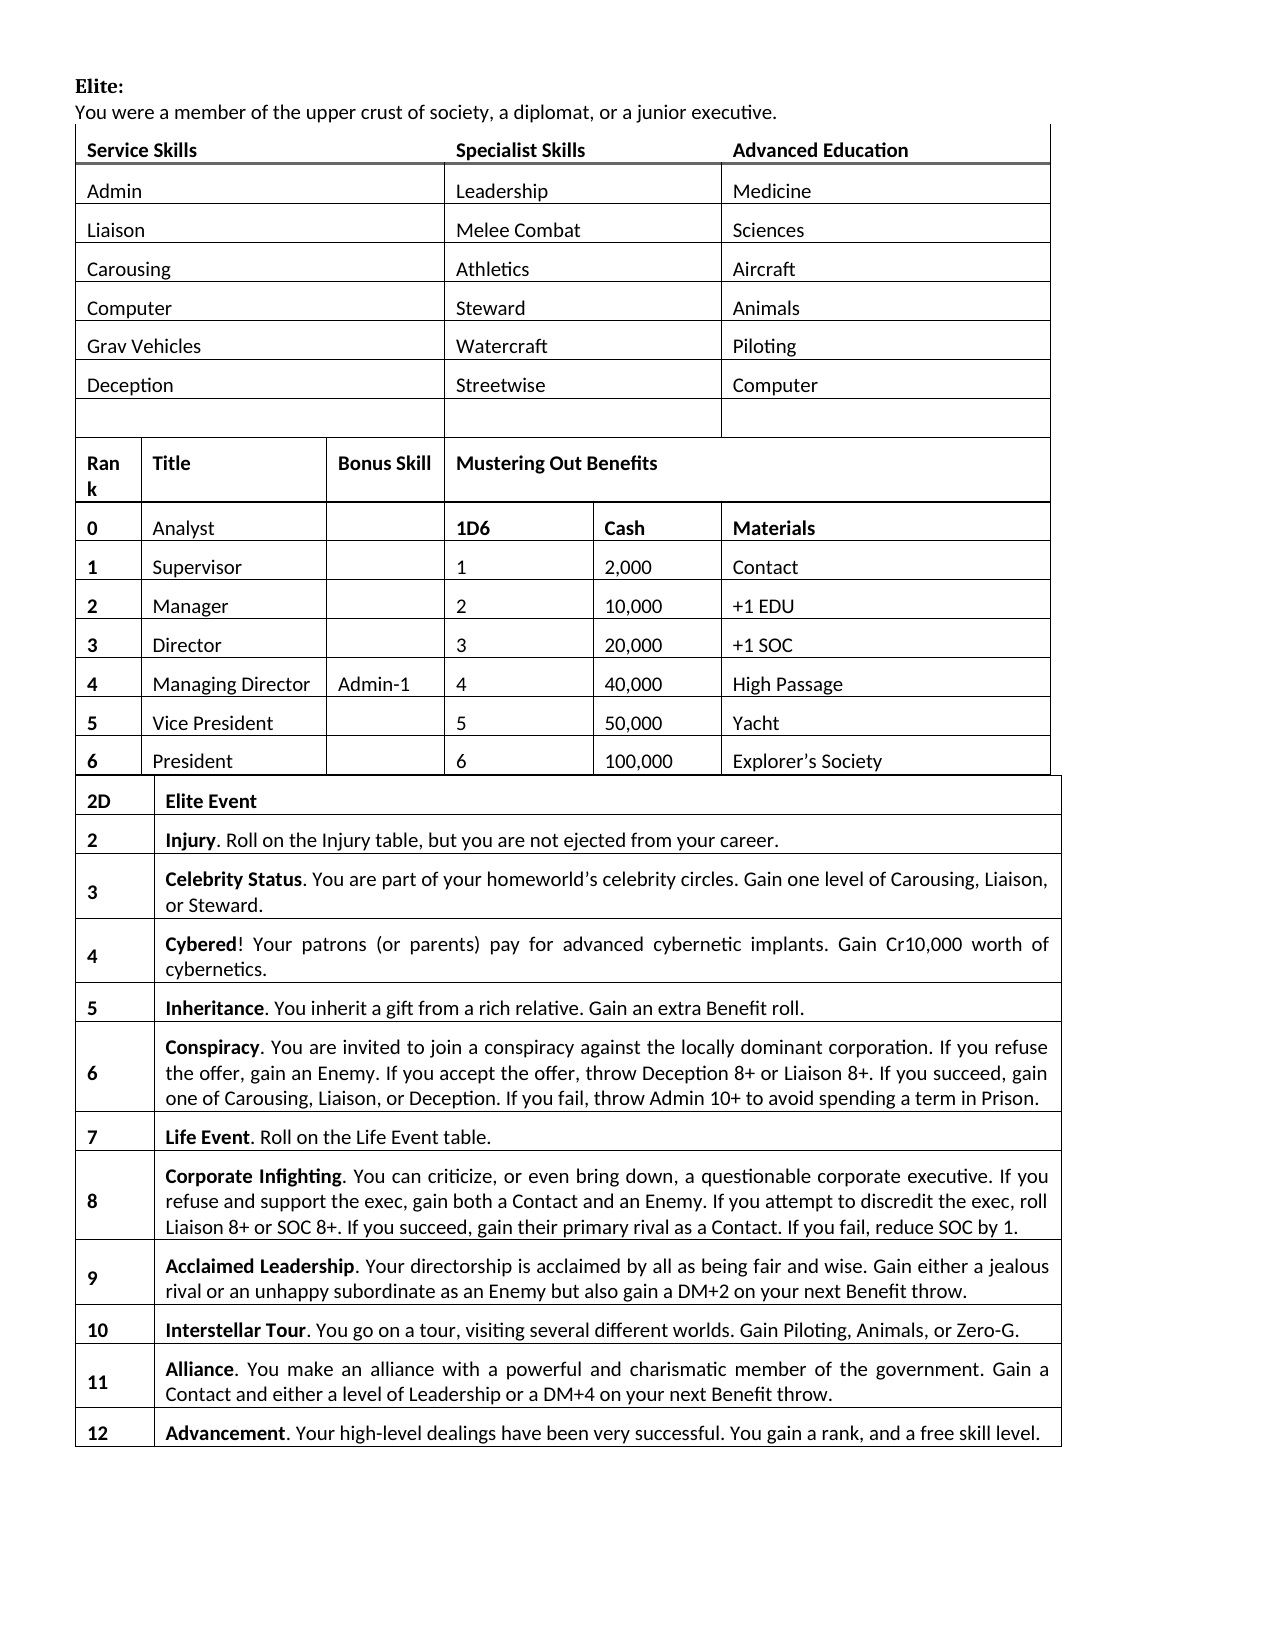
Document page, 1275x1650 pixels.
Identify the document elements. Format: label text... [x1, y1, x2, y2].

table_cell Manager [142, 580, 326, 618]
table_cell Piloting [722, 321, 1050, 359]
table_cell 4 [445, 658, 593, 696]
table_cell 4 [76, 658, 141, 696]
table_header Specialist Skills [445, 124, 721, 162]
table_cell Director [142, 619, 326, 657]
table_cell Aircraft [722, 243, 1050, 281]
table_cell 5 [76, 983, 154, 1021]
table_cell Injury. Roll on the Injury table, but you are not ejected from your career. [155, 815, 1061, 853]
table_cell Athletics [445, 243, 721, 281]
table_cell Bonus Skill [327, 438, 444, 501]
table_cell Deception [76, 360, 444, 398]
subtitle Elite: [75, 75, 1189, 99]
table_cell Title [142, 438, 326, 501]
table_cell 2 [76, 815, 154, 853]
table_header Elite Event [155, 776, 1061, 814]
table_cell 40,000 [594, 658, 721, 696]
table_cell Streetwise [445, 360, 721, 398]
table_cell Mustering Out Benefits [445, 438, 1050, 501]
table_cell [722, 399, 1050, 437]
table_cell 100,000 [594, 736, 721, 774]
table_cell +1 SOC [722, 619, 1050, 657]
table_cell 11 [76, 1344, 154, 1407]
table_cell 1 [445, 541, 593, 579]
table_cell 2,000 [594, 541, 721, 579]
table_cell 2 [445, 580, 593, 618]
table_cell 8 [76, 1151, 154, 1239]
table_cell Steward [445, 282, 721, 320]
table_cell 9 [76, 1240, 154, 1304]
table_cell Medicine [722, 165, 1050, 203]
table_cell 6 [76, 1022, 154, 1111]
table_cell Admin [76, 165, 444, 203]
table_cell 50,000 [594, 697, 721, 735]
table_cell Advancement. Your high-level dealings have been very successful. You gain a rank, and a free skill level. [155, 1408, 1061, 1446]
table_cell Corporate Infighting. You can criticize, or even bring down, a questionable corporate executive. If you refuse and support the exec, gain both a Contact and an Enemy. If you attempt to discredit the exec, roll Liaison 8+ or SOC 8+. If you succeed, gain their primary rival as a Contact. If you fail, reduce SOC by 1. [155, 1151, 1061, 1239]
table_header Service Skills [76, 124, 444, 162]
table_cell 7 [76, 1112, 154, 1149]
table_cell Inheritance. You inherit a gift from a rich relative. Gain an extra Benefit roll. [155, 983, 1061, 1021]
table_cell 10,000 [594, 580, 721, 618]
table_cell 1D6 [445, 503, 593, 540]
table_header 2D [76, 776, 154, 814]
table_cell 2 [76, 580, 141, 618]
table_cell Carousing [76, 243, 444, 281]
table_cell [327, 541, 444, 579]
table_cell 5 [445, 697, 593, 735]
table_cell [327, 619, 444, 657]
text You were a member of the upper crust of society, a diplomat, or a junior executive. [75, 99, 1189, 124]
table_cell [327, 697, 444, 735]
table_cell 4 [76, 919, 154, 982]
table_cell +1 EDU [722, 580, 1050, 618]
table_cell Admin-1 [327, 658, 444, 696]
table_cell Acclaimed Leadership. Your directorship is acclaimed by all as being fair and wise. Gain either a jealous rival or an unhappy subordinate as an Enemy but also gain a DM+2 on your next Benefit throw. [155, 1240, 1061, 1304]
table_cell Cash [594, 503, 721, 540]
table_cell 5 [76, 697, 141, 735]
table_cell President [142, 736, 326, 774]
table_cell Leadership [445, 165, 721, 203]
table_cell Yacht [722, 697, 1050, 735]
table_cell Explorer’s Society [722, 736, 1050, 774]
table_cell 3 [76, 854, 154, 917]
table_cell Celebrity Status. You are part of your homeworld’s celebrity circles. Gain one level of Carousing, Liaison, or Steward. [155, 854, 1061, 917]
table_cell [327, 736, 444, 774]
table_cell 6 [76, 736, 141, 774]
table_cell 0 [76, 503, 141, 540]
table_cell Watercraft [445, 321, 721, 359]
table_cell [445, 399, 721, 437]
table_cell Liaison [76, 204, 444, 242]
table_cell 6 [445, 736, 593, 774]
table_cell [327, 580, 444, 618]
table_cell [327, 503, 444, 540]
table_cell Grav Vehicles [76, 321, 444, 359]
table_cell High Passage [722, 658, 1050, 696]
table_cell Rank [76, 438, 141, 501]
table_cell [76, 399, 444, 437]
table_cell Conspiracy. You are invited to join a conspiracy against the locally dominant corporation. If you refuse the offer, gain an Enemy. If you accept the offer, throw Deception 8+ or Liaison 8+. If you succeed, gain one of Carousing, Liaison, or Deception. If you fail, throw Admin 10+ to avoid spending a term in Prison. [155, 1022, 1061, 1111]
table_cell 10 [76, 1305, 154, 1343]
table_cell Alliance. You make an alliance with a powerful and charismatic member of the government. Gain a Contact and either a level of Leadership or a DM+4 on your next Benefit throw. [155, 1344, 1061, 1407]
table_cell Analyst [142, 503, 326, 540]
table_cell Interstellar Tour. You go on a tour, visiting several different worlds. Gain Piloting, Animals, or Zero-G. [155, 1305, 1061, 1343]
table_cell 3 [76, 619, 141, 657]
table_cell Materials [722, 503, 1050, 540]
table_cell 1 [76, 541, 141, 579]
table_cell Vice President [142, 697, 326, 735]
table_cell Life Event. Roll on the Life Event table. [155, 1112, 1061, 1149]
table_cell Managing Director [142, 658, 326, 696]
table_cell Computer [722, 360, 1050, 398]
table_header Advanced Education [721, 124, 1050, 162]
table_cell Contact [722, 541, 1050, 579]
table_cell Cybered! Your patrons (or parents) pay for advanced cybernetic implants. Gain Cr10,000 worth of cybernetics. [155, 919, 1061, 982]
table_cell Melee Combat [445, 204, 721, 242]
table_cell Computer [76, 282, 444, 320]
table_cell 20,000 [594, 619, 721, 657]
table_cell 12 [76, 1408, 154, 1446]
table_cell Animals [722, 282, 1050, 320]
table_cell Sciences [722, 204, 1050, 242]
table_cell Supervisor [142, 541, 326, 579]
table_cell 3 [445, 619, 593, 657]
